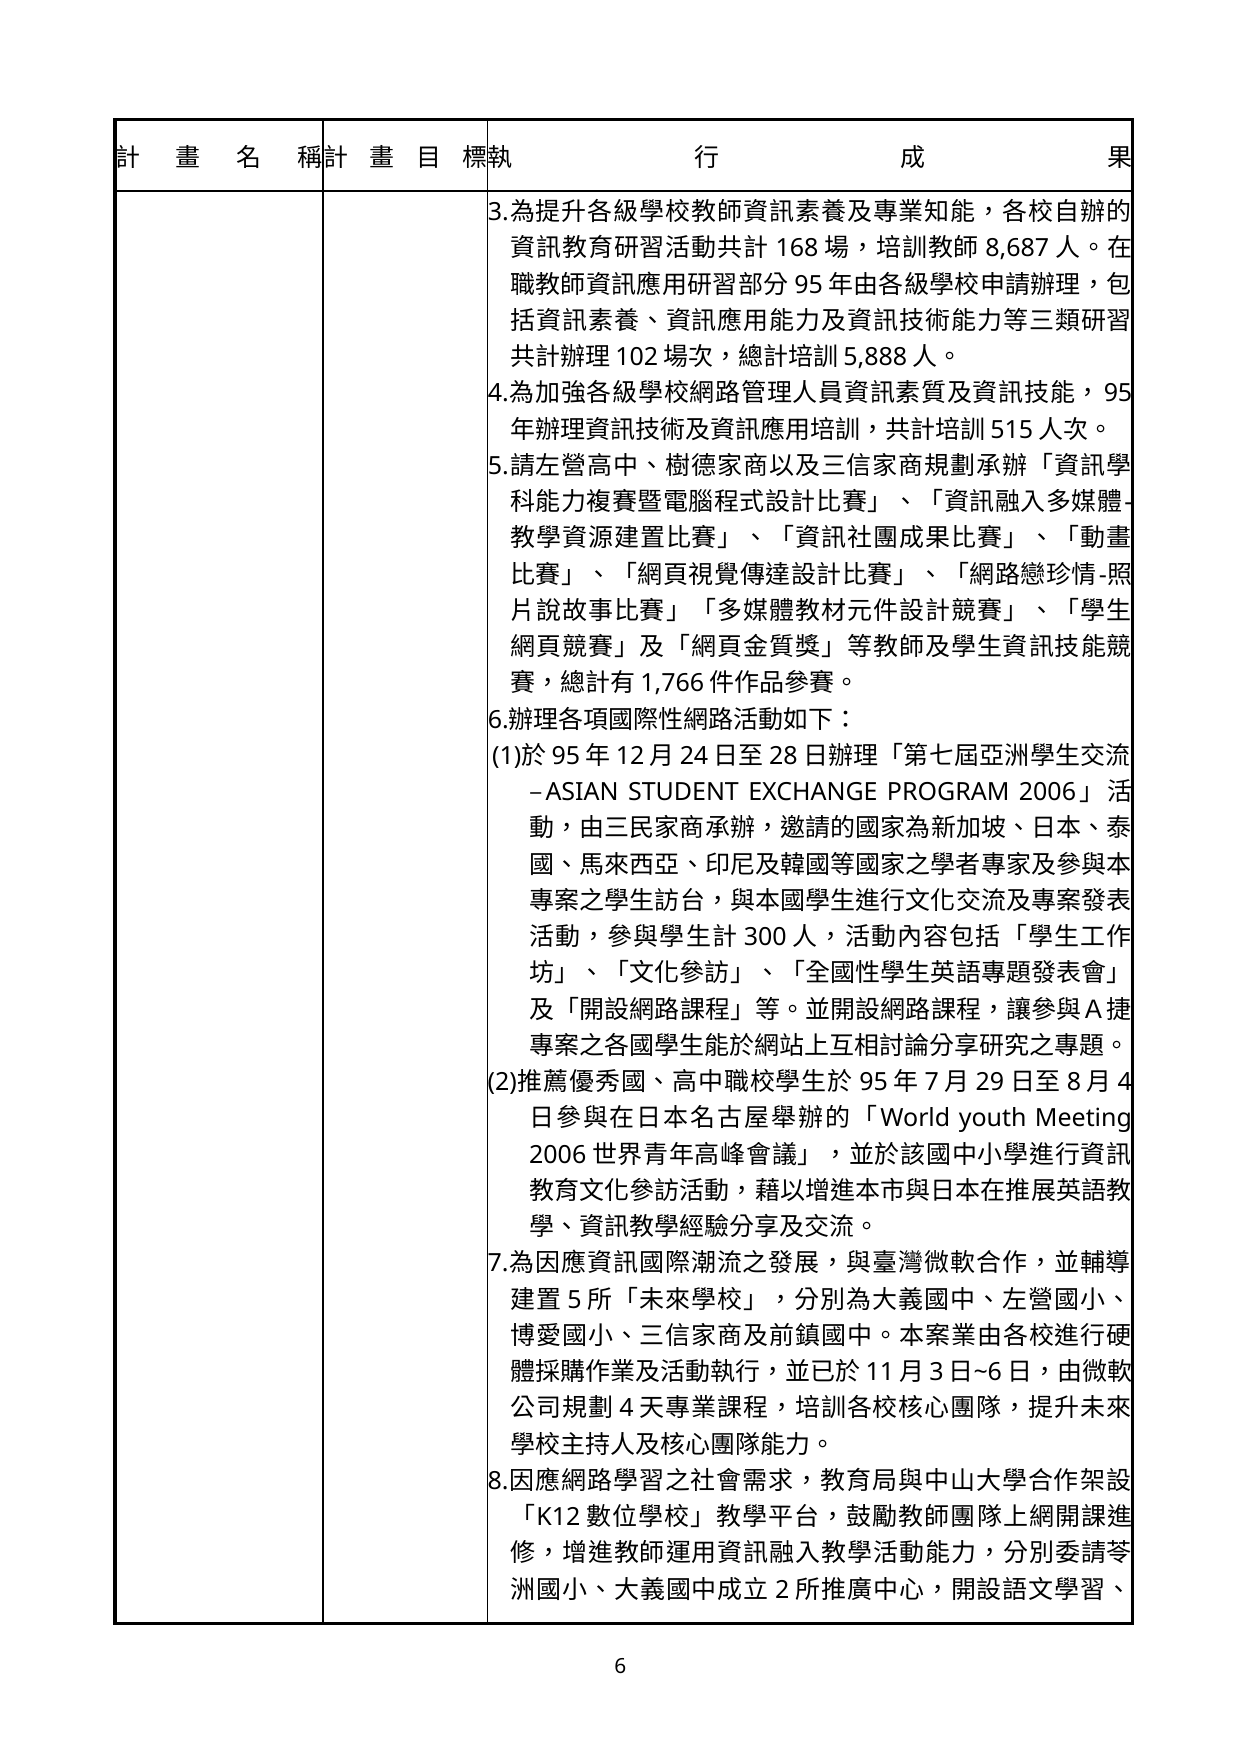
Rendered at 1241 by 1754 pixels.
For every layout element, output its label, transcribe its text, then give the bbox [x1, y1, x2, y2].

table_header 執 行 成 果 [488, 121, 1131, 190]
table_header 計 畫 名 稱 [117, 121, 322, 190]
table_header 計畫目標 [324, 121, 487, 190]
table_cell (1)95學年度辦理綜合高中學校計有高雄高商、樹德家商、三信家商、國際商工、復華高中、大榮高中、三民家商、高鳳工家、楠梓高中、高雄高工、中正高工、海青工商、立志高中等13所，共計206班，開設163個學程，學生8,856人。 (2)教育部95年度綜合高中諮詢輔導專案實地訪視本市海青工商、高雄高商、三民家商、中正高工、立志中學、樹德家商、高鳳工家、復華中學、大榮中學、國際商工等10所學校。 (3)三民家商於95年12月18日、12月20日、12月22日分北、中、南區辦理「95年度全國綜合高中教師排選課機制研習」共3場次。 (1)中山高中95年8月14日辦理「高級中學95學年度實施新課程暫行綱要」宣導暨研習，參加研習之教師計100人。 (2)中山高中95年11月20日至12月5日辦理「95年度高中新課程暫行綱要國文暨英文科教師研習」，參加研習之教師各40人。 (3)高雄高工95年10月12日、13日辦理「高職新課程—機械科教師研習」，計20人參加。 (4)高雄高工95年10月29日辦理「高職新課程—圖文傳播科教師研習」，計20人參加。 (5)高雄高工95年9月29日及95年11月28日辦理「高職95課程暫行綱要宣導」教師研習，計330人參加。 (1)召開個案研討會7場次，辦理團員專業督導8場次（諮詢顧問），暨認輔小團體10團。 (2)配合時代脈動，規劃多元化的專業研習課程，透過系統化的管理與分享，整合學校、社區及醫療等資源及其他相關之輔導方案，建構完善之輔導資源網絡，提供完整性、周延性的輔導服務。 (3)高中職採用高中職社區化模式辦理友善校園訪視活動，另邀請專家學者、輔導團團員參與輔導訪視工作。 (4)95年12月1日於高雄高商辦理「愛的校園研討會」，邀請國立政治大學陳惠馨教授主講。 1.95年11月3日於新莊高中辦理公民教育研討會。 2.95年11月23日於小港高中辦理人權、法治、品德及公民教育實踐示範教學觀摩活動。 3.95年12月13日於中正高工辦理人權、法治、品德及公民教育諮詢小組會議。 4.95年12月29日於中正高工辦理品德教育研習。 5.95年 9月27 日於高雄高工完成95年度高雄市高中職導師手冊編輯審查，本手冊僅供各校作為編訂導師手冊之修訂參考。 1.辦理生命教育創意教學暨主題式、融入式教學研討、學生憂鬱及自我傷害預防與處理機制之建制與研討。 2.透過精神醫療人員的專業分享及經驗傳承，具體提升本市二級輔導人員對自傷及自殺與憂鬱個案的處理能力。 3.積極建置高中職生命教育中心網站http://www.ksvs.kh.edu.tw/happy/life/，於95年7月1日前上傳學校95年度生命教育計畫至中心學校，供各校辦理活動參考。 4.與國際佛光會中華總會、佛光人文社會學院合作辦理「築夢踏實-為考生點燈祈福晚會」，提供學生心理支持與勉勵、舒緩考生應考焦慮。 5.分別與高雄市生命線協會、張老師基金會合作辦理「校園教職員協助自殺防治計畫」、「學校教師學習自殺意念量表應用及危機處理方案」、「讓情緒找到出口~情緒管理與壓力調適」及「談青少年生涯規劃」等校園巡迴活動，並於活動結束後編印成果報告。 1.成立學生事務與輔導核心工作團隊，結合本市既有之輔導子系統，建置訓輔人力資源系統架構及相關報表。自95年5月起，按月登錄學生事務與輔導工作人力資料庫相關資料，俾於每月10日前檢核各校登錄情形。 2.辦理輔導網路上線操作研習，有效運用訓輔人力資源系統。 3.辦理「學生輔導新體制」檢討及策進作為研討會、青少年輔導社會網絡座談會各1場次。 1.95年8月16~18日於立志高中辦理高中職教師暨行政人員基礎輔導知能研習，計75人次參加。 2.95年7月12~14日於樹德家商辦理高中職行政人員進階班研習營，計80人次參加。 3.高雄高工95年8月14日至8月23日辦理「高職新課程--低壓電機自動控制技術教師研習」，計20人參加。 4.高雄高工95年8月24、25日辦理「高職新課程—專題製作教師研習」，計60人參加。 5.高雄高工95年9月16日至95年10月21日辦理「高職新課程—地籍測量技術教師研習」，計21人參加。 6.中山高中95年4月22日辦理「95年度高雄市北區高中職建構適性學習社區天文研習」，計50人參加。 7.中山高中95年6月17日辦理高雄市北區高中職建構適性學習「高中地理科95年新課程研習」，計50人參加。 1.土耳其ＰＡＳＩＡＤ（太平洋國家社會經濟聯盟協會）擬在本市設立國際學校，於93年度向本市提出「土耳其國際學校在高雄設校計畫」案之可行性；經教育局審慎評估，認為可促進本市之國際化及國際交流，初步同意該國所提出之設校計畫；爰此，該國自93年10月起即積極籌劃在本市設立土耳其在台國際學校之可行性；一年來該單位之顧問、主席及商人代表曾5次來台為設校事宜拜會局長，並會勘擬租賃之瑞豐國中空餘校舍。目前該協會已正式向本府租賃瑞豐國中空餘校舍及申請設校相關事宜，若過程順利，預定自96學年度起招生。 2.本市95年度辦理並推動國際教育旅行的學校計有高雄女中、中山高中、三民家商、國立中山大學附中、樹德家商、陽明國中、七賢國中、獅甲國小、福東國小、中正國小、光武國小等11校。 1.95年10月14日假新莊高中舉行「高雄市95年度高級中等學校學生國文作文比賽」，每校2名不分年級代表參加。 2.95年11月16日假左營高中舉行「95學年度高雄市高級中學學生英文作文暨演講比賽」，每校1至2人不限年級代表參加。 1.95年5月8、12、15日辦理「高雄市高級中學基礎自然學科抽測訪視」，共輔導訪視高雄高中、瑞祥高中、楠梓高中、立志中學、明誠中學等5所學校。 2.95年度教育部核定補助本市4個學科中心（高雄高中、高雄女中、中正高中、左營高中）第2期計畫設備需求經費94萬元。 推動自然學科實驗輔導計畫，增進數理資優學生研究能力，鼓勵學生參加各項國際競賽，拓展學習領域： 1.各校於95年11月中旬辦理數學及自然學科初賽。 2.95年11月27日高雄高中辦理95學年度高級中學數學及自然學科競賽，共評選25位優勝學生代表本市參加全國決賽（含數學、物理、化學、生物、地科）。 3.本市25位學生參加高級中學數理學科能力競賽決賽，其中13位學生獲得各類前三名。 1.加強辦理95學年度輪調式建教合作班，計有三信家商、樹德家商、大榮高中、高鳳工家、立志高中、國際商工等6校，班級數計44班，學生1,600人。除原有之美容科、餐旅管理科、流通管理科外，並增設汽機車科、資訊科、資料處理等科。 2.於高雄高工成立「工業類整合型教學資源中心」，昂貴先進設備集中建置，增加設備使用率，發揮教學效能及節省教育成本，辦理多項進階選修課程及研習營隊，提供學生適性學習機會。 3.於高雄高商成立「商業類整合型教學資源中心」，配合95年商業學群新課程之實施，協助本市公私立高中職商業類學校學生達成理論與實務並重之教學目標。 4.於前鎮高中成立「生物活體類整合型教學資源中心」，協助本市各公私立高中適時取得生物科實驗所需活體材料，使生物科教學實驗得以正常實施，進而提高學生探討生物學之興趣，增進生物教學之效果。 5.辦理95學年度高級中學輪調式建教合作事業單位評估作業，有實地評估與書面評估等2種方式，期程自95年3月8日起至5月26日止，為期約2.5月。實地評估376家事業單位，分屬美容科、餐旅科、流通科、資處科、汽機車科、資訊科等；書面審查96家事業單位，共計472家。評估獲三等以上之事業單位，得於95學年與本市高級中學辦理建教合作。 1.依據教育部高中職社區化建構適性學習社區補助要點，及高雄市補助私立高級中等學校獎助金申請注意事項，通函各校申請並審查其申請計畫及補助。 2.組成訪視小組前往各校評估設備購置情形、使用率及維護等事項，並評定成績，作為該校下年度補助之依據。 3.每年5月份辦理獎助私立高級中等學充實設備資本門經費訪視，95年度已於5月12、15、16、17、18日辦理完竣，訪視結果3校優等、5校甲等、2校乙等。 4.每年底針對各校執行社區化業務之成效進行諮詢輔導，以做為下一年度補助參考。 1.95學年度第1學期申請軍公教遺族子女就學優待計有66人，總補助金額約1,268,677元。 2.95學年度第1學期申請特殊境遇婦女子女教育補助費計有153人，補助金額為1,736,050元。 3.95學年度第1學期申請現役軍人子女教育補助費計有525人，補助金額為942,480元。 4.94學年度第2學期申請清寒優秀獎學金計有458人，補助金額約1,088,000元；95學年度第1學期申請清寒優秀獎學金計有417人，補助金額約105,7000元。 為協助高級中等以上學校在學生順利完成學業，家庭年收入114萬元以下者之在學期間助學貸款利息由政府全額補助；家庭年收入114萬元以上之在學期間助學貸款政府補助半額利息。95年度（94下學期、95上學期）日校與進修學校學生計申請15,801件，應支付貸款利息計42,864,124元。(貸款銀行：高雄銀行。) 1.為推動本市資訊教育並展現高雄市地方特色，積極鼓勵本市各級學校參加「台灣學校網界博覽會」及「國際學校網界博覽會」鄉土專題研究網站製作大賽，培養學生的「鄉土情懷」及「國際視野」。本市各校表現優異，在「國際學校網界博覽會」部分共計榮獲1面銀獎及2面特別獎，總得獎數為3件；在「2006台灣學校網界博覽會」部分，榮獲5項金牌獎、4項銀牌獎、8項銅牌獎及10項佳作，總得獎數為27件，成績為全國縣市第二名。 2.採購E化教室設備326套配發全市國中小，總經費為32,595,352元。 3.為提升各級學校教師資訊素養及專業知能，各校自辦的資訊教育研習活動共計168場，培訓教師8,687人。在職教師資訊應用研習部分95年由各級學校申請辦理，包括資訊素養、資訊應用能力及資訊技術能力等三類研習共計辦理102場次，總計培訓5,888人。 4.為加強各級學校網路管理人員資訊素質及資訊技能，95年辦理資訊技術及資訊應用培訓，共計培訓515人次。 5.請左營高中、樹德家商以及三信家商規劃承辦「資訊學科能力複賽暨電腦程式設計比賽」、「資訊融入多媒體-教學資源建置比賽」、「資訊社團成果比賽」、「動畫比賽」、「網頁視覺傳達設計比賽」、「網路戀珍情-照片說故事比賽」「多媒體教材元件設計競賽」、「學生網頁競賽」及「網頁金質獎」等教師及學生資訊技能競賽，總計有1,766件作品參賽。 6.辦理各項國際性網路活動如下： (1)於95年12月24日至28日辦理「第七屆亞洲學生交流–ASIAN STUDENT EXCHANGE PROGRAM 2006」活動，由三民家商承辦，邀請的國家為新加坡、日本、泰國、馬來西亞、印尼及韓國等國家之學者專家及參與本專案之學生訪台，與本國學生進行文化交流及專案發表活動，參與學生計300人，活動內容包括「學生工作坊」、「文化參訪」、「全國性學生英語專題發表會」及「開設網路課程」等。並開設網路課程，讓參與Ａ捷專案之各國學生能於網站上互相討論分享研究之專題。 (2)推薦優秀國、高中職校學生於95年7月29日至8月4日參與在日本名古屋舉辦的「World youth Meeting 2006世界青年高峰會議」，並於該國中小學進行資訊教育文化參訪活動，藉以增進本市與日本在推展英語教學、資訊教學經驗分享及交流。 7.為因應資訊國際潮流之發展，與臺灣微軟合作，並輔導建置5所「未來學校」，分別為大義國中、左營國小、博愛國小、三信家商及前鎮國中。本案業由各校進行硬體採購作業及活動執行，並已於11月3日~6日，由微軟公司規劃4天專業課程，培訓各校核心團隊，提升未來學校主持人及核心團隊能力。 8.因應網路學習之社會需求，教育局與中山大學合作架設「K12數位學校」教學平台，鼓勵教師團隊上網開課進修，增進教師運用資訊融入教學活動能力，分別委請苓洲國小、大義國中成立2所推廣中心，開設語文學習、數學學習、社會學習、自然與生活科技學習、健康與體育學習、綜合活動學習、藝術與人文學習、資訊等15門課程。 9.委請教育局資訊教育中心協助開發新聞發佈管理系統、特教網-鑑輔系統、中央補助款控管管理系統、校務系統-輔導子系統、數位教學資源交換網、全國短期補習班管理系統、epass認證安全加密系統、校園無線網路認證等各項教育行政電子化系統，以強化行政e化之效益。 10.補助34所國中、4所完全中學、3所特殊學校及2所公立幼稚園網路儲存設備，供各校儲存數位教材。 11.補助全市128所國中小低階網路伺服器設備，供各校提升網路服務平台之用。 12.購置國中小授權之防毒軟體（4年授權）、影像處理、影片剪輯、動畫製作、圖庫、聲音庫、server管理等教學軟體及電腦維護工具軟體，供各校使用。 1.依據「師資培育法」辦理各項教師檢定審查事項。 2.依據「職業學校技術及專業教師甄審登記遴聘辦法」，辦理技術及專業教師登記事宜。 3.辦理教師證書遺失補發、教育實習機關審定等相關事宜。 4.辦理教師登記及檢定人數如下： (1)中等教育階段（含特殊教育42人）教師複檢共1,082名。 (2)國小教育階段教師複檢共44名。 (3)中等教育階段（含特殊教育39名）教師初檢共627名。 (4)國小教育階段教師初檢共3名。 (5)遺失補發（含更名）證書共38名。 (6)核發技術及專業教師證書共28名。 1.高雄區95年國中基本學力測驗(高雄女中)、申請(新莊高中)、甄選及登記分發(三民家商)等主委學校於學生報名前辦理國民中學學生基本學力測驗國中報名作業說明會，邀集高雄市、縣國中行政人員詳細說明作業程序，分配報名時段，明確有效完成各項報名工作，簡化工作，提高行政效率。 2.95年度辦理高中職多元入學方案(含高中職社區化及綜合高中)宣導，並將資源及經費整合，配合宣導活動，印製高雄區宣導手冊及折頁，展現高雄區特色。 1.95年度辦理高雄市整合型教學資源中心實施計畫(高雄高工)、高雄市高中職社區化網路課程發展與遠距教學計畫(中正高工)、高雄市適性學習社區休退轉學機制暨諮商輔導整合計畫(瑞祥高中)、高雄市高中職外語學習環境建置計畫(中正高中)。計爭取教育部高中職社區化專案補助新臺幣14,120,000元整。 2.95年1月4至6日辦理94學年度高中職社區化諮詢輔導專案會議，檢視全市33所高中職94年度高中職社區化辦理成效。 3.95年度辦理高中職社區化分區資訊網站績效卓著，榮獲教育部評比第一名。 4.辦理「半屏山新書發表記者會」，發表高中職社區化與鄉土教育結合之成果記者會。 5.95年9月26日假高雄高工辦理「高雄市95年度高中職社區化暨綜合高中宣導種子教師研習會」，計有高中職校教務主任、輔導主任與教師120人參加。 6.辦理95年度高中職社區化北中南三區宣導說明會，參與人員包括高中、高職校長與教務主任、國中校長、教務主任、國三級導師、家長會會長及教師會長計700人；另專案向國三學生宣導，計2,000多人參加。 以友善校園為目的規劃辦理「現有圍牆改為綠籬」專案活動，拆除舊圍牆，改設原生種多層次植栽綠籬，讓學校與社區密切互動，營造校園公園化及環境永續發展。95年計有中正高工、中山高中等校辦理。 1.訂定高雄市立國民中小學學校評鑑實施要點，藉以了解、診斷、檢討學校改進的機制，促使學校落實教育願景，建立優質的教育環境。 2.95年度學校評鑑受評學校計有興仁國中等8所，透過學校內部自我評鑑與外部評鑑小組的訪問評鑑，提出優缺點及待改進建議事項，以提升學校教育品質。 3.95年6月23日於獅甲國中辦理學校評鑑工作檢討會，並請績優學校辦理評鑑實作經驗分享。有關評鑑成果報告及檢討結果，將作為日後學校評鑑之參考。 4.另為落實教師專業發展，除賡續推動學校教師自我評鑑及校內評鑑，以達成所有教師將平時教學歷程中各項資料建立檔案的目標外，亦擇大義國中等5校配合教育部推動教師專業發展評鑑試辦計畫政策，逐步提升教學品質，促進教師專業發展。 建立各領域教師基本資料，內容包括服務學校、年齡、性別、畢業學校科系、專長、任教科目等，並加強各校教師專長授課及兼授課時數之審核。 1.修訂本市國民中學學生學籍管理要點，規範學生入學、轉學以及學籍審核與管理等相關規定，簡化國中學生入學異動與學籍資料登記、畢業證書核發、遺失補發證明書等手續，以方便學生就讀。 2.為保障學生就學權益，以下情形得不受戶籍之限制辦理轉學： (1)學生如行為適應不良，經學校輔導後評估需轉變學習環境者由轉出學校協調轉入學校經同意辦理轉學者。 (2)接受保護個案，經有關單位證明辦理轉學者。 (3)學生因父母有監護權上爭議或躲債等因素，經父母其中一方因出具相關證明文件或事實切結，向學校申請轉學者。 3.建置本市國民中學校務行政電腦化系統，透過行政電腦化，統一學籍管理所使用各項表格，並針對學校註冊組長等相關業務承辦人辦理教育訓練，以推動校務行政e化，提升效能。 1.藉由學校投資理財課程的實施，引導學生珍惜財物的正確觀念，進而推展健康、適性的生涯規劃，以減少卡奴所衍生的社會問題，業由教育局組成編輯小組完成「理財小達人」教材編撰及印行。 2.該教材突破領域教學限制，以融入式教材彙編方式，提供教師在班會、週會或空白課程時間彈性使用，指導學生當個理財小達人。 3.該教材發表後，由於內容生動活潑、深入淺出，可提供家長教導小孩子正確之理財觀念，獲得社會的熱烈迴響與好評，並獲得高雄銀行贊助經費加印，廣為宣導。 1.依據國民教育法及「高雄市立國民中小學校長遴選要點」辦理國中校長遴選工作。 2.依教育部頒「國民中小學校長主任教師甄選儲訓遷調及介聘辦法」、「公立高級中等以下學校教師作業要點」及本府教育局訂頒「高雄市政府教育局受託辦理市立國民中小學教師甄選作業要點」、「高雄市國民中小學教師介聘作業要點」、「高雄市立國民中小學超額教師介聘作業規範」，辦理教師介聘及甄選工作。 3.95學年度校長遴選情形：留任原校5人，轉任他校4人，初任校長者2人。 4.95學年度國中教師聯合甄選計有36校全部委託教育局辦理，錄取分發名額184人。 5.辦理95學年度教師介聘及甄選作業，超額教師介聘4人，市內介聘65人，台閩地區教師介聘調出32人，調入31人，公費合格教師分發4人。 1.建立學生事務與輔導工作業務標作業流程（SOP），檢核各校執行績效並於3月及10月間辦理檢討及策進作為研討會，傳承經驗及分享。 2.整合局處及民間網絡資源，於10月間辦理青少年輔導網絡座談會，加強相關單位的功能整合及聯繫，有效提升學生事務的管理與輔導。 3.成立輔導工作輔導團，以實務及專業提供各校輔導工作支援及諮詢，並於8-9月間辦理輔導團員的專業督導與成長、9月間辦理學校輔導教師專業研習、11間抽訪輔導10校輔導工作推動情形。 4.每學期分區辦理輔導個案研討會計6場，並責成各校召開校內個案研討會，提升個案輔導成效。 5.落實學校教師輔導與管教學生辦法，提升教師輔導管教知能與技巧，於10月間辦理2場座談會。 1.配合學生訓輔計畫，結合社會法律資源，推動下列各項人權法治及品德教育活動，提升學務人員法治專業知能： (1)配合法務部辦理法治教育校園巡迴宣導活動，計39校辦理52場。 (2)召開訓導及人權法治教育工作推廣小組會議，95年2月、7月、12月各辦理1次，共計3次。 (3)辦理高雄市國民中學學務主任「校園人權」教育研習。 (4)9月辦理高雄市國民中學親師生人權法治教育座談會。 (5)11月檢核訪視10校辦理民主法治教育實施成效。 (6)6-7月辦理全市人權、法治教育訓輔人員少年法院參訪學習活動。 (7) 5月、11月辦理全市甄選人權法治實踐議題融入式教案暨觀摩示範教學活動各1場次。 (8) 5月26~27日辦理全市國中學生幹部人權法治生活研習營活動。 (9)與公教人力發展局於8月合辦各級學校提升城市公民意識研習班二梯次並購置「民主DNA筆記書」作為學校圖書供師生閱讀。 2.訂定品德教育核心價值，落實學校品德教育的推動 (1)品德教育卷宗及電子報 95年度發行品德教育卷宗及電子報18期，依品德教育核心價值「友善」、「負責」、「孝順」、「感恩」、 「尊重」、「合作」、「寬恕」、「整潔」及「誠信」等九項訂定主題，兩期採用一個主題，每個月2期，供各級學校師生參閱及融入課程教學之參考。 (2)辦理品德教育楷模學校選拔 為發展具有特色且永續之品德教育校園文化，對於學校推動該項業務具有顯著績效者，予以表揚。經初複評選出高雄高工、高雄女中、立德國中、鼎金國中、左營國小、陽明國小、前鎮國小、華山國小8所品德教育楷模學校，由本局頒發獎金5萬元及獎牌乙面。 (3)編印「高雄心生活教育」 為展現本市「海洋首都，友善城市」之願景，檢視教育局推動優質、活力、心教育在各校生活、品德及生命教育融入教學活動及日常生活中之豐碩成果，透過評審將學校推動有關生活、品德、生命教育的特色案例、溫馨感人的故事及優良事蹟彙編成冊，印製500冊，以分送各機關學校參閱。 1.建置網站，提供各項生命教育資訊，以利師生參考使用。 2.定期辦理辦理命教育讀書會計6場，以專書閱讀、影片賞析導引，由同儕分享及探討生命的深層意涵，協助教師教學與輔導融入課程的教案設計能力，提升學校命教育及輔導的成效。 3.95年11月3日辦理生命教育融入各領域研習，參加人數80人。 4.95年12月22日辦理生命教育年度工作研討會，參加人數80人。 1.95年8月至95年12月底止國中小學生總數177,055人：中輟生人數172人，輟學率0.10%。尋獲者159人，尋獲率92.44%。復學者110人，復學率63.95%。近2年來尋獲及復學率良好。 2.為提升中輟生之復學率，95學年度仍持續積極透過與校長及訓輔人員檢討成效，並結合輔導機制以有效提高中輟學生尋獲及復學比率。 3.推動下列多元彈性教育課程，提高中輟生復學比率： (1)實施中輟生暫讀補校，不受學籍學區限制，以提供中輟生返校復學後中間處遇機制。 (2)開設技藝教育學程，每學年度開辦自辦式、合作式各類科技藝班，以協助中輟學生習得一技之長，95學年度計有左營國中等17校開設自辦式20班、學生496人，合作式84班、學生1,418人。 (3)設立資源式中途班，設計彈性多元活潑課程，安置教育中輟復學生，95學年度資源式中途班計有中山國中等10校，安置學生計104位。 (4)家庭重大變故、清寒及精神異常之學生，由社會局委託之民間社輔團體介入輔導。中輟生由教育局委託人本教育文教基金會、國軍總醫院追蹤輔導，95年度人本基金會服務中輟個案425人次，國軍高雄總醫院服務個案41人次，均建立完整個案紀錄。 1. 於3月辦理公私立國民中學輔導主任研討會，協助學校以系統整合、工作歷程概念建構各校輔導工作圖象。 2.於7月辦理學生事務與輔導專業知能在職教育教師與行政人員，基礎班及進階班各3天，提升學校輔導管教學生效能。 3.於8月辦理各級學校輔導團團員研習，提升團員專業職能及溝通彼此理念，以有效輔導各級學校推動輔導工作。 4.於9月辦理各級學校認輔教師研習，提升學校認輔教師知能，有效輔導個案。 5.於9月辦理學生憂鬱及自我傷害預防與處理機制研習，提供學校建構預防機制，及早有效預防學生憂鬱及自我傷害的發生。 6.於8月辦理新進教師輔導知能基礎及進階班研習，協助新進教師瞭解本市教育政策及教育環境，有效發揮其專業能力，提升教學及輔導效能。 建構本市專業心理諮商服務模式、協助學校處理學生困擾及危機事件、提升本市各級學校輔導專業能力。於94年10月正式成立全國首創之學生心理諮商中心，並聘2名具心理諮商證照專任諮商師及14名兼任諮商教師，95年計提供16場次學校個案研討會及近5千人次之學生、家長及教師諮詢諮商服務。 95年度核發五育成績優秀獎學金，每班前3名，每名發給獎金400元，計8,784人次，金額3,513,600元。 持有軍公教人員因公或因病死亡撫卹令者可申請公教、功勛遺族就學優待金，95年度共計核發73人次，金額646,277元。 1 1.持有區公所核定之當年度低收入戶證明書者，減免各項代收代辦費，每位每學期以868元為上限。95年度共計核發3,269人次，金額1,735,827元。 2.持有功勛、公教遺族撫卹令或區公所核定之當年度低收入戶證明書者，全額補助其書籍費。95年度共計核發3,615人次，金額2,485,257元。 凡全戶戶籍設於本市滿一年者且就讀本市私立國中者，補助其雜費，每生每學期864元。95年度共計核發5,576人次，金額4,817,664元 1.全國國中小鄉土語言教學教育部評鑑本市蟬連第1名。 2.完成編印本市11個行政區環境實察手冊，分送師生使用。另重修楠梓區加入六輕事件。 3.辦理鄉土語言教師研習、本土文化種子教師研習，增進教師專業知能。 4.辦理原住民族語朗讀、歌唱比賽、客語化台灣說唱表演比賽，協助學生多元發展。 5.95 年9月2日假本市中正文化中心廣場辦理台語答喙鼓比賽，由本市各國中每校組一隊參賽，共計錄取優勝隊伍6隊，以「咱的故鄉、咱的情」為主題，培養學生對鄉土語言發表興趣及使用母語之習慣。 6.完成台語補充教材(五)-花開萬年、客家語補充教材(五)-後生仔客語、阿美語讀本(二)，提供教師鄉土語言教學參考。 7.建置鄉土語言、鄉土教育資源網頁，彙整本市各項活動成果，提供各界參考。 8.設置鄉土語言指導員2員，協助輔導各國中小學校推動鄉土語言教學，並瞭解推動成效，以作為政策的修正或開創的參考，計至12月止已到30所學校進行輔導。 1.與國立科學博物館合作辦理本市科學教師研習，邀請大專院校學者指導，培養中小學教師運用生活方便材料或資訊，製作或改良教具，及妥善運作融入教學之設計能力及方法。 2.95年9月選派優秀科學教師出國考察，並於95年11月辦理科展績優教師外埠參觀研習。 3.建置與開發科學創意教材庫並培訓自然與生活科技領域領航教師，支持與鼓勵教師申請教育部科學教育計畫專案補助、創意教師行動研究，以提升教師專業素養與研究創新能力。 4.持續編列預算訂購科學教育月刊、科學月刊等科學刊物贈送本市各級學校，提供教學與研究之參考。 1.95年12月16日假陽明國中辦理95學年度中小學科學教育輔導研習活動，共有300位教師參加。邀請數學科、物理科、化學科、生物(生命科學)科、醫護、農業及生物科技科、地球科學科、土木科、生活與應用科學科等學者專家指導本市中小學科學教育所遭遇的困難問題，交換科教經驗，以提高科學教育師資水準。 2.辦理本市數學領域、自然與生活科技領域教學研討會，以改進教學方法。 3.依據本市成績考查辦法，訂定多元評量表冊，落實多元評量政策。 1.充實各校科學活動儀器設備。 2.全面充實或更新各校電腦教室設備，積極建置各校網路環境，充分運用網路學習環境。 3.與國立科學工藝博物館合辦本市國民中小學科學教育活動，充分運用其設備及教育資源。 五福、大仁及光華等國中分別擔任自然、生活科技領域、資訊教育等重點業務中心學校，負責教學方法之改進，並輔導各國中協助解決疑難問題。 1.3月辦理自然科學競、生活科技競賽，提供學生展現學習結舞台，加強學生學習動力。 2.4-6月結合國立科學工藝博物館，辦理全市性科學園遊會、科學展覽會及參加全國科學教育週，活動期間計有49,184位師生及市民一同參與科學饗宴。 3.為鼓勵國中小學教師教學創新，教育局積極鼓勵所屬國中小學參加「InnoSchool 2006 全國學校經營創新獎」及「GreaTeacher 2006全國創意教學」競賽活動，本市於學校經營創新獎計有1件獲特優獎，26件獲優等獎、50件獲甲等獎，總獲獎比例為41.4%，成績優異，四度蟬連全國第一。全國創意教學獎計有16件獲特優獎，55件獲優等獎，110件獲甲等獎，總獲獎比例為41.4%，成績優異，亦四度蟬連全國第一。 4.95年度延續ACT計畫，繼續推動創造力教育FOCUS計畫，計有15案主推計畫及58案各校創意提案計畫，共73案，95年蟬連榮獲教育部核定最高補助經費573萬元。 5.本市參加「印度孟買2006年世界青少年發明展」，全國入選優等獎計10名，本市即佔有3件，在全國115件得獎作品的競爭下，本市成績優異，即有3件獲特優，21件獲優等獎，23件獲甲等獎，再度蟬聯全國第一，成績斐然。 6.為增進國際間學生的數學交流，我國參加中國大陸浙江省溫州市2006青少年數學國際城市邀請賽，榮獲4金5銀8銅3佳作，而本市計獲得1金2銅1佳作，成績亮麗。 配合教育部技藝教育改革方案並爭取教育部5百餘萬元經費於國中全面推展生涯發展教育，以校本、全面、彈性多元等原則實施，並融入各領域課程，運用彈性學習節數、選修課程及相關活動等方式進行教學，協助學生自我察覺與探索生涯等，以利未來生涯進路的規劃。 開設國中自辦技藝教育學程及高職合作式技藝教育班，計有1千7百餘名國三學生參加商業、餐旅、設計、電機電子、家政、電子機械及農業職群等課程及實作。 1.加強家政融入各領域課程研習。 2.鼓勵家政與生活科技、體育教師專題研究，繼續辦理教師進修。 3.舉辦技能競賽及作品展覽，並辦理教學觀摩研討會。 4.辦理藝能科優良學生升學輔導工作。 1.舉辦各領域教學觀摩研討會，並鼓勵教師研究改進教學方法。 2.鼓勵教師依照領域教學科目進行行動研究，提升基礎教學能力，且依據教學困境提出解決有效的行動策略。藉由邀請教育研究學者評論論文，引導正確行動研究的理論與觀念，以增進教師專業知能。95年度辦理精進教師課堂教學能力計畫之增能實作、專業實踐、各領域教學演示及相關研究。 3.為發展系統性國語文教學策略，提升教師國語文教學能力。95年度辦理增進國語文教師營造閱讀教學環境研習、國中國文作文教學技巧發表會、國文教師專業成長研習、2006國文作文與閱讀行動研究論文發表等系列研習活動。 4.推動九年一貫課程領域師資培育研習。 1.運用思摩特網，提供教師互動學習的環境，即時知識分享，提升專業能力。 2.指定民族、三民、左營、正興、七賢、小港、五福國中等七大領域中心學校辦理課程教材研究及輔導工作。 3.舉辦各領域研習觀摩研討會等活動，改進教學方法，提高教學效果。 1.各校於寒暑假辦理學藝輔導活動充實學生寒暑假生活，並辦理寒暑假各類育樂營活動計有205隊。 2.舉辦創意藝能活動提供學生多元智能的發展與表現舞台， 5月辦理高高屏魔力點子一起來創意競賽、7-8月暑假育樂營110隊、11月辦理國中童軍聯團露營闖關野外求生競賽活動。 3.安排美術、作文、書法、語文、電腦等藝文活動或競賽，以引導學生學習興趣。 1.鑑於本市實施課後輔導與補救教學方案多年，在各校積極推動下頗具成效，教育局特擬訂95年度攜手計畫課後扶助計畫，全市計有國中小39所學校開辦，開設158班，並獲教育部補助新台幣7,654,894元，嘉惠弱勢學生計1,670人。 2.辦理教育優先區計畫，補救弱勢學生文化不利造成之課業落差。 3.辦理新移民子女等弱勢學童加強課業輔導措施，弭平落差。 4.針對本市社經文化不利國中學生，由右昌國中、大義國中、前鎮國中、旗津國中、翠屏國中等五校並結合高雄師範大學、中山大學、文藻外語學院、高雄市立美術館等單位辦理國中英語生活營，以提升學生英語文基本興趣及能力，達縮短城鄉學習落差。 辦理新任及轉任教務、訓導、輔導、總務主任及九年一貫、鄉土教育、英語教育、訓輔教育等有關教育行政業務研習，推動校務自主，鼓勵發揮學校特色。 1.依據「高雄市國民小學學生學籍管理要點」，督導各校辦理學生學籍審查與管理，協助戶政機關辦理適齡兒童入學分發工作。另95年1月4日修頒父母因躲債因素，經由父母其中一方出具相關證明文件或事實切結，申請轉學之措施。 2.推動電子化校務系統，促進學生學籍管理e化，提升學生學籍審查與管理效能。 3.配合教育部95年5月10日修正發布國民小學及國民中學學生成績評量準則，日常生活表現不做綜合性評價及等第轉化進行修訂，並編製評量表供教師記錄學生行為事實。另將成績納入電子校務系統，推動電子化校務行政。 1.辦理國小優秀畢業生及模範兒童表揚活動，發送獎狀及獎品，與市長合影，鼓勵優秀學童。 2.辦理幼童軍露營活動、學生冬、夏令營活動，激勵團隊精神，鼓勵參加正當休閒活動。 3.95年國小學童寒假冬令營共辦理349個營隊，約12,869人參加，暑假夏令營共辦理713個營隊，提供24,381人參加，較94年營隊數多、內容活潑而豐富。 1.於信義國小設立人權法治教育中心，成立人權法治教育諮詢小組，規劃年度工作計畫及辦理教師輔導與管教辦法、公民教育、人權法治、生活教育及學生幹部、校園人權研討等相關研習。 2.辦理各校自治小市長高峰會議，鼓勵學校辦理學生自治幹部選舉，培養學生具民主法治概念，提升民主法治素養。 1.結合各科教學，有計畫有步驟的推動生命教育，並兼顧知情意行目標，設計具有教育性、省思性、啟發性、生活性及實踐性之活動，培養學生反省能力，促進實踐意願。 2.於學校本位教師進修課程中辦理生命教育、自殺傷害防治及心理衛生等主題研習，結合民間團體辦理學生幹部生命體驗活動，推廣處理學生憂鬱自傷案件之理念，提升學生情緒管理，增進教師辨識及處理能力，落實校園自殺防治工作。並請各校妥善運用「校園自我傷害防治處理手冊」，強化校園自殺防治機制及運作功能。 設立友善校園輔導工作輔導團，規劃年度工作計畫，辦理認輔研習、個案研討、輔導基礎及進階等相關研習，落實教師輔導工作，帶好每位學生，培育適性健全人格。 督導各校調查列冊未就學兒童，分析失學原因，依「強迫入學條例」及「施行細則」規定，協調各區強迫入學委員會勸導入學或結合民間團體追輔機構進行追輔、轉介合作式中途班，並請導師加強家訪功能，勸導協助未入學、中途輟學及長期缺課之學生入學或繼續就學、復學。 辦理95年度友善校園學生事務與輔導工作計畫，辦理教師學生事務與輔導專業知能在職教育基礎班及進階班、學生輔導體制檢討及策進作為、校園人權研討會、學生憂鬱及自我傷害預防與處理機制等研習，並鼓勵學校結合自辦教師研習，融入新興學生事務與輔導議題，如：外籍配偶子女教育輔導、教師輔導與管教技巧、情緒管理等。 辦理九年一貫課程、精進課堂教學能力、鄉土教育、英語教育教材教法研習，並進行教學及評量實驗、教師專業評鑑，激發師生創意，增進教師教學專業能力，提升教育品質。 依據「高雄市立國民中小學教師甄選暨介聘作業要點」暨「高雄市立國民中小學教師甄選作業規範」，以及「台閩地區公立國民中小學暨幼稚園教師申請介聘他縣市服務要點」之規定，辦理教師甄選暨遷調作業，95年度共計完成教師甄選暨遷調人數如后： (1)遷調介聘：共計有59名教師(含幼稚園3名)成功介聘至本市任教。 (2)教師甄選：本市95學年度市立國民小學教師甄選方式為委託教育局辦理聯合甄選方式，其中出缺學校計有26所、錄取45人。 1.本府教育局95年度規劃辦理之研習有九年一貫課程教師共通性及領域研習、課發會增能研習、教學策略與班級經營實務研習、家長說明會、友善校園各項學輔知能研習、人權法治等研習。 2.督導各校配合教育發展潮流及教師需求與意願，規劃辦理教師週三進修，包括一般知能、專業知能、專門知能，期以學習新的教學技能及教學方法，增進教師專業知能。 補助各國小低收入戶、軍公教遺族、單親清寒學生教科書費、家長會費、活動會費及助學金，激勵學生努力向學。95年度總計補助6,238,703元。 1.推動教育優先區計畫，提供弱勢地區學校補助性輔助，辦理學習弱勢學生課後輔導，提升教育資源不利地區學校教育水準。 2.積極辦理「攜手計畫-課後扶助」計畫，結合大專院校學生及相關民間資源， 辦理學習弱勢學生課業輔導，照顧1,700餘位原住民、低收入戶、外籍配偶及身心障礙學生。 1.蒐集並編輯各項教學資料，購置教育改革相關書籍，分發各校供教師研習、進修之參考，改進教師教育理念，提高教學效果。 2.設置鄉土教育、鄉土語言、英語教育資源中心，增置教學設備，編印鄉土、英語教材及媒體，分發各校師生教學參考使用。 1.善用思摩特網教育資源上傳活動，鼓勵教師創新教學方法，並廣為經驗交流及享。 2.各國小除了配合教育部及教育局重要政策（如九年一貫、鄉土教學、教學觀摩），依規定辦理週三下午進修研習之外，教育局亦主動積極規劃辦理數學銜接、新進教師、鄉土語言師資、九年一貫各領域等研習，以提升教師專業知能，增進教學效果。 95年實施非型態態實驗教育，全市計有49位學生家長提出申請，經教育局非學校型態實驗教育審議委員會審核結果，計有3位通過、45位修正後通過、1位不通過。 辦理科學展覽、園遊會、冬夏令營等研習活動，落實科學教育，提升師生科技興趣與素養。 本市95年度推動國民小學學生閱讀實施計畫，整合社會人力資源，鼓勵民間團體或社區組織培訓故事媽媽，推廣兒童閱讀，辦理培訓閱讀種子教師培訓、閱讀志工、志工成長活動、書香認證（閱讀護照）、推動班級閱讀日等活動，並結合九年一貫課程研習，提升教師實施閱讀教學的指導能力，培養學生主動閱讀習慣。 1.自90年9月起教育部委託本市規劃開發建置短期補習班資訊管理系統以來，即由教育局負責擔任聯絡窗口，負責整體性系統維護，該資訊系統包含「全國」補習班資訊系統。 2.為使全國各地區補習班承辦人員熟悉資訊系統操作情形， 95年8月8日於大榮高中辦理「直轄市及各縣市短期補習班資訊管理系統維護」業務研討會。 3.為提升本市補習班業者辦理績效、加強補習班公安消防概念、提供學員安全及優良補習情境。本市於95年5月12日假三信家商辦理「短期補習班教育成長研習講座」，95年6月18日至19日辦理「補習班業務研討會」。 1.為了讓進修學校同學驗證所學，並進一步體會人與土地的和諧關係，以培養學生愛鄉情懷及對大自然生生不息的相處之道。教育局於95年9月至11月委請高雄市柴山會辦理高雄市高級中等進修學校藝文生態教育，計有10校1,829名學生參與室外課程。 2.因應相關法令修訂及公文書橫式書寫之要求，及配合高中職進修學校95年暫行課程綱要全國一致實施，修訂「高雄市國民補習學校及高級中等學校附設進修學校學生學籍管理要點」、「高雄市高級中等學校附設進修學校學生成績考查要點」，並重新編印本市國民補習學校暨高級中等進修學校學籍管理手冊。 3.為瞭解本市各高中職進修學校及國中小補習學校辦學情況與面臨之問題，協助謀求因應策略與改進之道，並瞭解各校之行政、學籍管理、學生出席率等，教育局於95年10月至11月進行本市24所國小補校、11所國中補校、11所進修學校訪視工作，以督促補校及進修學校教學正常化。 1.落實終身學習，依據「健康‧活力‧高雄人－高雄市推動終身學習四年（2005-2008）計畫」，成立四分工小組，分別進行計畫內八個子計畫。 (1)依據子計畫一「培養終身教育師資」，委請本市人力發展局於95年8月21日辦理「終身學習工作坊」，委請高雄師範大學辦理「終身教育師資培育計畫」。 (2)依據子計畫二「多元化：推動海洋城市主題學習活動－3.辦理海洋城市主題學習活動，行銷健康‧活力概念」，95年6月至10月委請海洋科大於本市各級學校辦理「高雄市95年度海洋國家－『海洋意象(學校部分) 』巡迴演講實施計畫」。 (3)依據子計畫三「養成學生終身學習習慣、培育健康活力新市民」，委請前鎮國小訂定「推展各級學校學生終身學習理念、態度與能力行動方案計畫」，於95年6月26日假港和國小邀請各級學校召開「行動方案」說明會，並於10月辦理審查獎勵。 (4)依據子計畫四「資訊化：建置都會學習入口網站，整合學習資訊」，委請高雄師範大學辦理「高雄市都會學習入口網站建置計畫」。 (5)依據子計畫五「普及化：輔導弱勢族群學習－1.調查不同類型族群教育需求，補助終身學習機構辦理相關學習活動」，以原住民、新移民、失學、身心障礙、老人、低收入等6類族群為主，進行學習需求調查。 (6)依據子計畫六「優質化：發展學習型組織」委請樹德家商辦理「健康.活力.高雄人」都會學習型組織楷模選拔-「九十五年度高雄市推動終身學習績優人員遴選及表揚大會實施計畫」。 (7)子計畫七「系統化：結合家庭、社區、學校，強化學習網絡」除延伸「大後勁社區教育學習體系計畫」外，並請民政局積極鼓勵各區里行政單位，利用區里活動中心，善加運用成為民眾終身學習場所，以促進社區學習活動的多元發展；再結合駁二藝術特區推展「生活美學」活動，納入子計畫活動內容，以貼近民眾日常生活，提高市民美學素養。並請文化局提供「生活美學」套裝課程計畫。 (8)子計畫八「全民化：記錄市民學習時數，鼓勵市民熱愛學習」結合「高雄市都會學習入口網站建置計畫」辦理。 2.每年各分二期辦理市民學苑及社區大學，95年市民學苑開辦404班，提供16歲以上市民萬餘名終身學習機會，95年社區大學開辦182班，共有6,862名18歲以上學員參加終身學習課程。 3.本市社區大學辦理情形經教育部評鑑成績優良，列為甲等，發給獎金30萬元整。 4.提供失學民眾及外籍配偶識字課程，以降低本市不識字率，並使外籍配偶融入本地生活： (1)申請教育部補助辦理成人基本教育班150班，計失學國民成教班65班，學員825人；外籍配偶成教班85班，學員1,776人。 (2)申請內政部補助「外籍配偶語言學習班」21班，以鼓勵外籍配偶就讀。 (3)本市成教班結業後可銜接國小補校就讀，95年外籍配偶就讀國小補校人數計230人；外籍配偶就讀國中補校人數計66人。 (4)教育部統合視導地方教育事務本市辦理之「新移民文化計畫」榮獲優等。 (5)本市配合教育部辦理「牽手伴我行－外籍配偶終身學習成果展」，各縣市成果展示資料經教育部評分92.6分，表現特優，承辦人員核予記功獎勵。 5.辦理國小、國中、高中職學力鑑定考試，提供失學及身心障礙民眾取得學歷機會。 1.為加強童軍活動，落實品德教育，教育局補助童軍及女童軍理事會辦理「配合世界童軍百週年第9次全國童子軍大露營活動」等各項露營及木章基本訓練、服務員訓練活動，並配合中國童軍總會，於95年7月27日至8月2日辦理「世界童軍百週年全國大露營活動」，本市計25團報名參加(男生營680人，女生營320人)。 2.為推廣全民英語學習，培養家庭共同學習，增進親子和諧關係，提升國人外語溝通能力及國際文化認知，加強國際公民文化素養。教育局申請教育部補助「親子共學英語」161班，學員3,322人，「成人英語學習」144班，學員2,887人。 1.中華民國殘障聯盟評比全國身心障礙福利，本市特殊教育、無障礙空間指標排名第一。 2.依特殊教育法規定辦理本市特殊教育學生鑑定及就學輔導委員會暨本市特殊教育諮詢委員會，處理有關鑑定、安置及輔導事宜，並研議解決本市有關特殊教育之問題與課題。 3.辦理特殊教育學生師生暑期育樂營及辦理特殊教育師生校外教學活動，以增廣身心障礙學生視野及強化生活自理能力。 4.辦理各類特殊教育知能研習，並輔導及補助民間特教團體辦理特殊教育問題講座與研習，提供教師進修機會，增進特教知能。 5.配合教育部政策推動創造力教育，提升本市師生創造及研發之思維與能力。 6.普設國中小及學前階段身心障礙特教班、特殊學校高職部（班），並辦理各類身心障礙學生升鑑定安置及輔導工作，以落實特殊教育零拒絕目標。 7.配合身心障礙學生12年就學安置實施計畫，辦理鑑定、安置及輔導身心障礙學生入學高中職校就讀，並於高中職設置資源班個案管理輔導教師，提供就讀高中職普通班身心障礙學生教學輔導資源。 8.辦理本市身心障礙教育專業團隊，除聘任專業人員外，與醫療專業人員合作，提供身心障礙學生全方位服務。另亦委請醫療機構（凱旋醫院）開辦「愛心園」，安置嚴重情緒障礙類學生，提供暫時因病無法進入學校就學之身心障礙學生受教之場所。 9.補助並規劃本市特殊教育資源中心、資優資源中心及創造力學習中心辦理各項教材及教具之購置與研發，推動評鑑、研習、活動及鑑輔會之業務，以提供本市身心障礙團體、學生及家長及學校特殊教育之專業資源或專業支援。 10.配合教育部政策，建構本市特殊教育通報網站，以瞭解本市特殊教育狀況及學生教育安置需求，並提供各項特殊教育資源與資訊，全方位服務市民。 11.輔導並補助各特殊學校（班）充實設備、教材教具及參加各項特殊教育活動之經費。另購置視障教材（例如教科書），以協助視覺障礙類學生學習。 1.補助特殊學校（班）購置與研發教材及教具之經費，以利教師能順利教學及輔導特殊教育學生學習，另補助學校辦理本市身心障礙類國民身心障礙國民運動會，以培育特殊教育學生運動技能與精神。 2.依據特殊教育法之規定，補助國民教育階段無法自行上下之身心障礙學生交通補助費，及補助本市特殊學校交通出租車費，以利身心障礙學生能順利就學。 3.設置本市特殊教育學生特殊學生獎助學金，並辦理身心障礙學生及身心障礙家長子女學雜費減免及補助事宜，以協助及照護弱勢族群及特殊教育學生。 95年度獲教育部補助經費新台幣189萬元及教育局60萬元經費計249萬元，辦理45場次幼教領域之理論及實務研習活動，共有幼教教師4,910人次參加，有效提升教師專業知能及教學成效。 鼓勵並補助幼教團體辦理各類教師研習，並覈實採計研習時數。 依據民眾檢舉，並配合市府維護公共安全聯合檢查小組，加強輔導及取締未立案幼稚園。 (1)95年公安聯合檢查計99園。 (2)查獲未立案幼教機構22園，依主管機關權責分別移請社會局、工務局及消防局處理。 1.為輔導公私立幼稚園行政及教學正常化，提升幼教師教學專業知能，由本府教育局成立幼教輔導團，並於前金幼稚園設置資源中心，分赴各園輔導教學及園務行政，並辦理教學觀摩會與教材教法研習。 2.95年度獲教育部補助幼教資源中心及輔導團經費計新台幣67.5萬元，提供諮詢專線，接受各校教師有關幼兒教育教學之疑難問題及行政諮詢，並請輔導團到園解答和協助計133次；另以網路申請、宅配方式提供「教學資源遞送服務」。 1.辦理公私立幼稚園輔導計畫，積極改善立案幼稚園之行政經營、輔導績優幼稚園發展專業特色及一般幼稚園、托兒所提升教保專業，95年度計有34園受輔，獲教育部1259,880元。 2.依據95年度高雄市辦理幼稚園教學設備實施計畫，共計補助公私立幼稚園新台幣126萬元整，有效充實及改善本市幼稚園學習環境，並提升幼兒受教品質。 1.為賡續提升幼兒受教機會，除積極輔導幼稚園立案、增班及補助經費充實教學設備外，另為減輕家長負擔，照顧弱勢族群，更編列經費予以補助，以增加幼兒就學機會並達到教育機會均等之目標。 2.本市95學年度計有公立暨國小附設幼稚園68所，私立幼稚園104所，共招收幼生18,904名。 3.95學年度低收入戶家庭子女優先並免學費就讀市立暨國小附幼計106名；就讀私立幼稚園之弱勢家庭子女補助每月3千元兒童托育津貼，計9,359人次；滿五歲就讀私立幼稚園幼童，每年1萬元幼兒教育券，共5,807人次。低收入戶家庭子女、身心障礙者子女及身心障礙兒童、寄養家庭兒童，申請清寒家庭幼稚教育學費補助共406人次。 1.表揚本市各級學校資深優良教師，致贈慰問金，95年度共992人。 2.辦理退休首長聯誼會，發揚尊師重道之精神，約120人出席。 3.辦理本市服務40年資深教師7人暨特殊貢獻獎人員3人共10人，參加全國表揚。 4.辦理本市特殊優良教師表揚大會及出國考察，有14位教師(含2位校長)接受表揚及出國考察。 5.於94年9月27日教師節前夕發送，將教師節慶祝活動結合網際網路，發送電子賀卡（市長賀卡、局長賀卡），本市教師一人一卡。 6.辦理「高雄市94年度特殊優良教師師鐸傳薪－創意教學經驗分享發表會」。 1.為培育人才舉辦，舉辦各級學校學生音樂、舞蹈、美術、創意偶戲、花燈製作、傳統藝術等各項比賽及成果展演。其中音樂、舞蹈及創意偶戲比賽，皆透過市賽評選優賽選手或團隊後，再代表本市參加全國賽，三項比賽參加學生團隊共約298隊，參加人數共計5,200餘人。 2.輔導本市學生藝文團隊推展及培植本市各級學校傳統藝術教育，如傳統音樂、戲劇、舞蹈及舞龍、舞獅等雜技，95年本市高國中小之培植團隊共48校，71隊。本市並配合慶典活動期間辦理各級學校傳統藝術展演活動，優秀團隊更多次應邀參與市府及外縣市各項慶典活動之表演。 3.推展語文教育，辦理語文競賽，選拔優秀選手參加全國語文競賽。95年度榮獲2項第1名、3項第2名、2項第3名、3項第4名、2項第5名、4項第6名，並榮獲團體總成績第8名(比94年進步1名)。 4.為提升教師藝文素養與興趣，辦理教師暑期文藝營，計有愛群國小辦理花燈製作研習營、新興國小舞蹈營、七賢國小康輔營，共有236名教師參加。 5.辦理暑期教師寫生隊，以自然為師，取法自然，吸引許多熱愛大自然的教師參加，寫生隊並彙集作品編印專輯，為全國首創，除提升畫作及以畫會友外，也藉以與外縣市進行交流，95年參加隊員計有45人。 1.購置社教雙月刊雜誌分送各級學校參閱。 2.補助學校辦理各項社教活動。 3.辦理「2006南方盃全國高中職辯論比賽」，共有全國16縣市36所高中職報名參加，並舉辦台語辯論比賽，培育思辯人才。 4.配合宣導端正禮俗活動，期以改善社會風氣，並協助行政院文化建設委員會辦理全國學生經典會考，本市報名參加學生1,000餘人次，為全國之冠。 5.辦理「2006青春教主-暑期青少年嘉年華活動」，結合四局處（教育局、社會局、衛生局、警察局）於95年7月1日至8月23日辦理，共同參與規劃與執行，宣導反菸、反毒及提倡正當休閒活動。 6.輔導及評鑑教育事務基金會，配合推動本市社教活動，並鼓勵民間設立﹝教育信託基金﹞。95年度辦理基金會評鑑結果特優：1件、優等21件、普通59件、待改進5件、新轉入本市未及參加評鑑3件、裁撤0件。 7.辦理本市各級學校孝悌楷模表揚活動，高國中小共評選高中職7名，國中7名及國小10名，共24名學生榮獲孝悌楷模，並透過媒體宣導與公開表揚，以樹立典範。 8.遴選社會教育有功人員7名，推薦參加全國表揚，本市並公開予以表揚，以樹立典範。 9.辦理青少年育樂活動，提倡正當休閒活動，並鼓勵教師踴躍參加各項藝術文化研習營。 1.督導考核各級學校維護學生上放學交通安全。 2.辦理學生上放學安全維護暨保護研習、交通安全教學師資研習、購置交通導護裝備、交通安全教育視聽媒體輔助教材徵稿及各級學校交通安全藝文競賽活動等；其中本市藝文競賽交通安全繪本創作得獎作品，更榮獲教育部肯定，編製成動畫，提供全國各級學校作為網路教材。 3.本市高雄高商、右昌國中、明義國中、福東國小及新光國小受本市推薦參與95年度教育部交通安全教育評鑑，除明義國中獲甲等外，其餘均榮獲優等；其中高雄商職更榮獲高中職組第二「金安獎」表揚；本府更榮獲95年度全國交通安全教育視導金安獎第2名，獎金15萬元。 4.辦理本市各級學校志工評鑑、導護志工意外事故保險（保險額度為100萬元）及發放導護費等。 5.為增進導護志工知能，本市辦理志工知能研習，並對服務熱忱、表現優異志工辦理表揚活動。目前本市導護志工計有3,657人。 1.規劃成立家庭教育中心為所屬機關，及組織修編事宜。 2.為避免因文化差異、語言隔閡與適應不良所衍生之各種家庭問題及提升多元文化素養，遴選12所國小辦理外籍配偶家庭教育成長團體、外籍配偶家庭認識高雄－文化之旅及成果發表聯誼活動等。 3.辦理婚前、將婚及婚姻教育等各項研習活動及職場中婦女成長座談會，並至陸海軍及本市大專院校辦理4場e世代好男人婚姻講座，有1,200人參加。 4.為加強收容人的兩性教育及親職教育觀念，假高雄女子監獄辦理12場次之女受刑人家庭教育成長工作坊，計有144人次參加。 5.至本市各高中職辦理20場家庭教育巡迴講座及行動劇演出，向青少年宣導兩性交往、家人關係及網路交友等議題。 6.辦理高級中等以下學校每學年在正式課程外實施四小時以上家庭教育課程及活動，並研訂教材及受教育部委託辦理中等學校推展家庭教育課程全國觀摩研討會。 7.建置及開發家庭教育知識網路學習平台。 8.遴選國中小20校推展學校家長學習型團隊及性別平等教育、親子共學活動、美滿婚姻成長研習營等活動。 9.95年度辦理家庭教育活動1,362場次，計32,200人次參加。 10.設立885諮詢專線，提供家庭教育諮詢服務，95年度服務個案計437件。 11.教育部甄選推動家庭教育績優個人暨團體表揚，本市共獲得績優家庭教育志工團隊獎、家庭教育機構團體績優單位獎、績優個人服務獎及績優志工金質獎、銀質獎、銅質獎等七大獎項。 12.訂定家庭教育相關法規：計有「高雄市高級中等以下學校推展家庭教育實施要點」、「高雄市政府表揚推展家庭教育有功團體暨個人」、「高雄市高級中等以下學校提供家庭教育諮商輔導辦法」及「高雄市推展家庭教育補助要點」等。 配合行政院體育委員會運動人口倍增計畫，推動各項社區運動，包含培養社區健身操志工、培養游泳志工、推展本市幼兒足球運動、樂樂棒球運動、國民體能檢測及社區各項運動(元極舞、健行等)。 於95年11月23日至11月27日舉辦高雄市政府員工運動會，並舉辦一系列球類比賽。 落實各級學校體育教學正常化，配合教育部推動一人一運動、一校三團隊，增進學生體能，鍛鍊強健體魄。 由新興國小承辦，自2月20日起至4月13日止辦理，計有手球、躲避球、軟式棒球、籃球、足球、巧固球、拔河、羽球、網球、軟式網球、排球、桌球、田徑、游泳等項目。 由中正高工承辦，自1月8日起至2月17日止進行各項比賽，計有柔道、羽球、桌球、跆拳道、手球、足球、射箭、空手道、游泳、軟式網球、網球、舉重和田徑等項。田徑於2月15至17日比賽，計2,567位選手參賽。 95年中等學校運動會自4月21日起至4月26日止於台南縣進行各項比賽，計有柔道、羽球、桌球、跆拳道、手球、足球、射箭、空手道、游泳、軟式網球、網球、舉重和田徑等項。本市獲金牌48面、銀牌51面、銅牌51面，名列全國第3名。 為延續體育教學的效果，提高運動參與樂趣、促進學生健康與體適能，加強推展班際性、團體性及校際性體育活動，各校執行率達98%。 1.為提升學生游泳能力，本市各公私立國民小學學生於本市各國小游泳池、市立游泳池以及與市府簽約之私立游泳池，辦理游泳能力認證，並核發認證證書，94學年度計有12,632人完成認證。 2.除配合教育部、教育局推展提升學生游泳能力計畫，確實進行游泳教學及辦理游泳能力認證；亦延伸水域運動至駕駛帆船、輕艇等，辦理活動達30場以上。 依據「高雄市立高級中等以下學校場所借用管理要點」，開放各校場地設施，提供社區居民運動及各項活動使用。 輔導本市中等學校體育促進會及國民小學體育促進會，宣導並推動各項體育教學策略及工作協調，落實本市國中小體育教學及活動正常發展。 透過健身操及每學年體能檢測活動加強學生體適能（3 33）計畫（每週運動3天、每次運動30分鐘以上、心跳達130次以上），增進學生體能，養成運動良好習慣。 95年全民運動會於10月28日至11月1日假台中市舉行，本市各項代表隊共獲得金牌27面、銀牌17面、銅牌9面，合計53面獎牌。 95年度編列經費362萬元補助高雄市體育會及各單項運動委員會，辦理各項體育運動競賽或組隊代表本市參加全國性各項運動競賽，辦理各類運動裁判及教練講習，並積極輔導各單項委員會行政工作業務電腦化。 95年度編列經費34萬元，輔導各行政區體育會辦理休閒體育運動、競賽如槌球、木球、太極拳、元極舞功法、登山越野、慢速壘球、土風舞、溜冰、直排輪等活動，積極推展全民體育運動。 95年度捐助各基層訓練站及運動社團辦理體育活動經費計43萬元整。 每年9月份配合全民運動會之舉辦籌辦全市運動會，由本市各行政區公所負責組隊報名參加，計有田徑、游泳等20餘種運動競賽項目，95年高雄市運動會共有11個行政區公所組隊選手參仟餘人報名參賽。 95年5月29至31日配合民俗節慶於端午節假愛河舉辦3天端午龍舟競賽，計有102支龍舟隊伍報名參賽，除於夜間辦理之外，並於愛河周邊舉辦一系列名俗技藝展覽及各項活動，估計3天比賽，計有20萬餘人次參觀，活動圓滿成功。 輔導本市各單項委員會成立基層運動選手訓練站，目前成立有田徑、游泳、舉重、自由車、體操等五個訓練站，利用每年寒暑假擬訂訓練計畫招訓基層運動選手，從事室內、外及野外各項基礎訓練。 委託高雄市體育會辦理公開表揚九九體育節表現績優之教練與選手。 於95年11月19日假中正高工舉辦本市身心障礙國民運動會，計有65個學校及17個民間公益社團2,674位選手參加。 95年3月23至27日於宜蘭縣舉行，本市共獲得金牌20面、銀牌22面、銅牌37面，成績斐然。 1.補助右昌國小男女足球隊參加第7屆全國文化城盃足球賽、和平國小六年級足球隊參加第7屆全國文化城盃足球賽、桂林國小男女足球隊參加第7屆全國文化城盃足球賽、三民高中擊劍隊參加95年度全國第1次青年暨青少年擊劍排名賽、中正高中高爾夫球隊參加第二屆全國中小學業餘高爾夫球隊錦標賽、中正高中劍道隊參加95年第30屆全國中等學校暨第17屆國民小學劍道錦標賽、中正高中舉重隊參加95年度全國青年盃舉重錦標賽、中正高中體操隊參加94學年度全國體操錦標賽、右昌國中射箭隊參加95年全國青年盃射箭錦標賽、民族國中桌球隊參加第30屆自由盃桌球錦標賽、光武國小桌球隊參加第30屆自由盃桌球錦標賽、光榮國小參加「2006總統杯全國帆船錦標賽」、成功國小拔河隊參加第30屆自由盃拔河錦標賽、和平國小男女足球隊參加95年全國少年盃足球賽、和平國中射箭隊參加95年全國青年盃射箭錦標賽、前鎮國中男女排球隊參加第42屆全國莒光盃排球錦標賽、英明國中羽球隊參加2006年世界中學生羽球錦標賽、桂林國小男女足球隊參加95年全國少年盃足球賽、高雄高商拔河隊參加95年全國拔河錦標賽、高雄高商男女排球隊參加全國高中乙級排球聯賽、國昌國中羽球隊參加2006年世界中學生羽球錦標賽、國昌國中羽球隊參加95年度Wilson盃全國第一次羽球排名賽暨2006年亞洲羽球錦標賽、國昌國中擊劍隊參加95年度全國第1次青年暨青少年擊劍排名賽、楠梓高中射箭隊參加95年全國青年盃射箭錦標賽、楠梓高中舉重隊參加95年度全國青年盃舉重錦標賽、楠梓國中射箭隊參加95年全國青年盃射箭錦標賽、楠陽國小拔河隊參加95年全國拔河錦標賽、獅湖國小桌球隊參加第30屆自由盃桌球錦標賽、鼓山高中舉重隊參加95年度全國青年盃舉重錦標賽．旗津國小桌球隊參加第30屆自由盃桌球錦標賽、福山國小桌球隊參加第30屆自由盃桌球錦標賽及福山國中拔河隊參加95年第30屆桌球錦標賽等。 2.95年編列400萬元補助本市體育運動團隊參加國際競賽，計補助中正高工柔道隊參加2006年義大利國際分齡柔道錦標賽、大仁國中棒球隊參加第三屆世界青少年軟式棒球錦標賽、三民家商手球隊參加2006年西班牙「班優利斯」國際手球分齡錦標賽、和平國小足球隊參加2005年美國夏威夷阿囉哈盃國際分齡足球錦標賽、東光國小男女手球隊 參加2006丹麥喬陵蘭國際手球分齡錦標賽、前鎮國中排球隊參加2006年匈牙利昆黑耶斯盃國際排球錦標賽、高雄高商手球隊參加2006年西班牙「班優利斯」國際手球分齡錦標賽、陽明國中溜冰隊參加2006年LAas Vegas High Rollers International 國際競速溜冰錦標賽、瑞祥高中楠梓足球隊前往廣州參加國際青少年足球錦標賽、鼓山高中舉重隊前往中國大陸江蘇省揚州參加2006年「凌鋼杯」舉重錦標賽等。 1.邀請世界大學運動總會歐洲籍執委來台參訪。 2.邀請世界大學運動總會奈及利亞籍執委Shadrack Tejumola Adeoti來台訪視 3.辦理2011年世界大學運動總會會長及執委來台訪視。 4.邀請FISU執委Mr.Pedro Dias來台參訪。 5.邀請FISU執委Dr.Chong Yang Kim(副會長)等4人來訪。 6.邀請FISU蒙古籍執委Mr.Bayasgalan來台參訪。 辦理2006年國際暖身賽(龍舟、攀岩、滑輪溜冰)、2006年國際港灣盃合球賽、2006年國際飛盤高爾夫邀請賽、95年主委盃空手道比賽、2006年第二屆東亞健美健身錦標賽、2006年亞洲籃網球邀請賽、2006年高雄美術館公園定向越野嘉年華、2009亞洲9號球巡迴賽高雄站競賽、2006希望的馬拉松-泰瑞法克斯國際慈善路跑、2006浪漫愛河國際鐵人三項競賽、95年柔術運動宣導晚會、2006大高雄地區定向越野追蹤之旅、第11屆亞青盃橄欖球錦標賽等。 辦理2009世界運動會外語志工種子營、2009世界運動會場地經理外語研習營、2009世界運動會志工指導員研習營、2009世界運動會城市高峰論壇、95年度高雄市C級教練講習會、95年槌球C級教練講習會、95年度滾球C級教練、裁判講習會、95年度撞球全國B、C級教練及裁判講習會、95年度籃網球C級教練暨裁判講習會、95年度浮士德球C級裁判講習會、鐵人三項C級裁判講習會、95年度第2次滾球C級教練、裁判講習會、2009世運會資訊系統建置研討會等及編印2009世運宣傳手冊。 1.95年爭取行政院體委會補助本市基層運動選手訓練站經費83萬元，計設有田徑訓練站（和平國中、大義國中）、游泳訓練站（五權國小、前金國小）、棒球訓練站（中正國小、復興、鼓岩國小、前金國中）、桌球訓練站（凱旋國小、英明、五福、民族國中）、跆拳道訓練站（正興國中）、柔道訓練站（明義、翠屏國中、中正高工）、羽球訓練站（英明、國昌國中及高雄中學）、體操訓練站（三民國中、十全國小）。 2.95年編列本市優秀運動員、教練獎助學金5,669萬元及本市各級學校推展單項運動績效獎勵金574萬元，獎助本市優秀運動員、教練及推展運動績優學校。 1.為提供市民良好之運動場地及環境，體育場95年編列整修工程費31,030,000元，維修公共安全、消防等設備。 2.為辦理2009年世運會，向行政院體育委員會爭取經費維修運動場地，合計5,800萬元，項目如下： (1)中正技擊館外牆等粉刷工程14,115,000元，體委會補助700萬元，95年度執行完畢。 (2)中正運動場外牆粉刷工程12,522,000元，體委會補助600萬元，95年度執行完畢。 (3)左營活動中心外牆粉刷暨建物整修（含建照）等工程10,887,000元，體委會補助500萬元，95年度執行完畢 (4)國際池整修工程4，250萬元，體委會補助2,000萬元，96年度執行完畢。 (5)立德棒球場整修工程4，500萬元，體委會補助2,000萬元，96年度執行完畢。 1.辦理高雄市第26屆體育季系列活動29項，計29,253人次參加。 2.辦理95年游泳教學訓練營，計1,681人次參加。 3.辦理羽球、網球、韻律等運動訓練班，計302人次參加。 4.95年5月27至31日辦理2006「水岸花香真愛高雄」端午龍舟賽，共計141隊、3,886人參加。 5.95年8月19至9月17日辦理高雄市運動會，計有田徑、網球、羽球、桌球、拔河、游泳、角力、跆拳道、空手道、溜冰、劍道、足球、自由車、籃球、槌球、直排冰球、射箭、撞球等18項，4,330人次參加。 6.95年11月23至12月22日辦理高雄市政府暨所屬機關學校員工運動會，計有徑賽（含趣味競賽）、拔河、球類（桌球、撞球、羽球、網球、籃球、保齡球、排球、慢速壘球、滾球）等11項比賽、438隊、4,045人次參加。 7.95年12月22至24日假高雄市中正國小辦理2006年B級龍舟裁判、教練講習會，計82人報名參加，課程分為體能訓練法、龍舟運動基本技術、國際龍舟發展與現況、ICF國際龍舟規則、龍舟教學法、競賽戰術及戰略、龍舟運動基本技術、運動傷害、急救與復健、裁判分組及職責、判例分析、裁判技術、龍舟教練實習、運動科學理論、龍舟記錄方法、檢錄須知等，計4,330人次參加。 1.目前本市各國中小已全面供應午餐，普及率達100%，高中職有14校開辦午餐，普及率為78%。本市供餐校數計137所，是全國學校午餐供餐普及率最高的縣市。 2.教育局95年7月17日公布「高雄市市立國民中小學貧困學生午餐費補助作業要點」，據以補助貧困學生午餐費。 3.95年度補助低收入戶學生7,308人次；中低收入戶單親或清寒學生1,322人次，總補助經費29,967,681元。另家境清寒或家庭突遭變故學生部分，由學校運用校內或社會資源捐助7,189人次。 4.95年7月27日假本市麗尊飯店辦理95年度全國學校營養午餐業務研討會，計100人參加。 5.8月11日假本市右昌國中辦理95學年度學校餐飲管理研習，8月22日假本市新民國小辦理廚工專業知能研習，共計300人參加。 6.本市學校公辦公營及公辦民營均設有營養師一人，除負有監督學校午餐業務推行及監督外，並有推行學生午餐教育，社區服務的功能，提供社區民眾營養教育諮詢，推行健康社區，進而發展健康城市的理念。 7.學校午餐配合農糧署與農委會產品產銷政策，將米食與蔬果直接供銷學校午餐，讓學生享用優惠米食與開啟農民耕種契機。 8.辦理本市午餐研究方案，召集學校營養師研擬適合本市學校推行之午餐政策。設計學校午餐菜單課程(午餐車)，提供學童教學資訊，增益學童營養餐飲知能。 1.9月1日起本市所屬各級學校實施垃圾不落地政策，加強環境教育，教導學生做垃圾分類、垃圾減量，校園內禁用免洗餐具，做好環境保護。 2.95年度本市補助4,500萬元辦理40所學校永續校園，並持續執行工務局養工處辦理社區通學步道，利用環保局空氣污染費用美綠化校園，打造本市學校成為水岸花香美麗的校園，提供市民、社區居民休憩的空間及學生優質學習環境。 3.95年度教育局與環保局合作補助28所學校，計1,000萬元，辦理「高雄市校園空氣污染防制及綠化計畫」，鼓勵各校提出挖除硬舖面、減少裸露地、增加綠覆面積，設計整體保水供水系統，提供完善的綠化養護系統等方案。 4.95年度市府工務局賡續補助10所國中小，每校300萬元，合計3,000萬元，辦理「高雄市社區通學道計畫工程」，為本市學童營造一個安全友善的學習環境。 1.加強本市性別平等教育資源中心學校─東光國小、鹽埕國中及左營高中橫向聯繫，辦理性別平等教育課程、教學及各項議題之教師研習。 2.推動性別平等教育融入九年一貫課程，健全校園性騷擾及性侵害通報處理作業流程，督導各校確實依「性侵害犯罪防治法」每學年實施至少4小時性別平等教育課程。本市推動家庭暴力及性侵害防治業務內政部評鑑結果全國第2名。 3.95年4月26日辦理性別平等教育影片賞析，計200人參加。 4.95年5月27日假本市東光國小辦理幼稚園校長主任性別平等教育研討會，計100人參加。 5.95年7月4日假東光國小辦理國民小學性別平等教育主題市融入室課程產出型研討會，計100人參加。 6.95年7月5、6日假龍華國中、高雄女中辦理本市南區、北區推動各級學校性別平等教育法暨家庭暴力及性侵害處理流程研討會，計100人參加。 7.95年7月12日假本市翠屏國中小辦理國民中學性別平等教育暨家庭暴力及性侵害防治宣導研習活動，計200人參加。 8.95年7月13日假本市樂群國小辦理兒童及少年性交易防制校園宣導活動，計100人參加。 9.95年7月20日假本市高雄高商辦理進修學校性別平等教育法暨家庭暴力及性侵害處理流程宣導講習，計100人參加。 10.95年8月10日假本市東光國小辦理學生事務與輔導工作學務處主任性別教育研討會，計150人參加。 11.95年8月14日假本市東光國小辦理性別平等教育主題式融入課程產出型研討會計150人參加。 12.95年8月17日假本市三民國中辦理性別平等教育實務工作研討會，計150人參加。 13.95年8月18日假本市左營高中辦理高中職推動性別平等教育性別歧視及性別暴力防治研習會，計100人參加。 14.95年8月21日假本市樂群國小辦理校園性侵害或性騷擾事件調查專業人員初階培訓課程研討會 15.95年8月23日假新上國小辦理94年度校園性別平等教育融入社會科領域研習會，計100人參加 16.95年8月24日假本市楠梓特殊學校辦理各級學校性別平等教育實務工作研討會 17.95年8月25日假本市左營高中辦理94年度性別平等教育媒體識讀研習會，計100人參加 18.95年9月19日辦理國中性別平等教育融入九年一貫「語文」領域英語教學觀摩成果發表會，計85人參加。 19.95年10月3日假鹽埕國中辦理國民中學性別平等教育融入九年一貫「語文」領域英語教學觀摩成果發表研習會。 1.督導各校落實登革熱、腸病毒、肺結核、猩紅熱、禽流感等傳染病之校園防治及衛生教育宣導，積極推動校園環境及個人健康自我管理。 2.95年7月13日假本市凱旋國小辦理入侵紅火蟻防治種子教師培訓研習營，計150人參加。 3.編印校園傳染病防治宣導教材，並發送各校參考。 4.督導各校依規定落實每學期1小時環境教育課程教學。 5.與衛生局合作辦理校園傳染病巡迴宣導及校園傳染病種子師資訓練。 1.為保障學生因疾病或遭遇意外事故時，家庭所蒙受之損失，促進社會安全制度，教育局定期修訂本市學生團體保險條款，並將本市公私立各級學校(含進修學校)、幼稚園等在學學生皆納入學生團體保險保障範圍。 2.95學年度本市學生團體保險由國華人壽保險公司得標，每生保費478元，教育局補助145元，其餘保費由學生家長分上下兩學期繳交，每生每學期繳交169元。 1.辦理94學年度「推動學生志工服務」有功人員評鑑，計校長14位、行政人員（含教師）24位獲獎。 2.為鼓勵學生從事志工服務，95年度對高中、國中、國小役男績優學生志工計3,889位頒發市長及局長獎狀。 3.配合各校活動適時發布新聞稿鼓勵學生參與志工服務。 4.宣導教育局學生志工服務學習作法、統合各校作業，辦理95學年度「推動教育局學生志工服務業務研習」計194人參與。 5.協助各校向行政院青年輔導委員會申請經費補助推動志工服務業務。 6.配合辦理第七屆「保德信青少年志工菁英獎」，計有12位個人暨2所學校獲獎。 7.建構教育局學生志工服務網站，提供相關學習機會及宣導教育局學生志工服務成果，網址(http://wwwedu.kh.edu.tw/members/grp11/Volunteer/index.htm)。 8.自95年1月至今各級學校共實施2,680場學生志工服務活動，參與學生人數156,486人。 1.依教育部軍訓教育武器彈藥管理辦法規定，各校皆與轄區警局簽訂「安全支援協定」，另年度各校均依規定擬訂「軍械庫房突發事件應變計畫」，並依計畫每學期實施一次演練及檢討演練結果。 2.本市現有學生射擊用Ｔ65Ｋ2步槍計250枝，寄存陸軍官校及國防部軍備局生產製造中心205廠，每週均定期派遣教官前往督導保養，保養管制良好。 3.教育局配合教育部全民國防教育活動，辦理本市高中職學生實彈射擊活動，射擊前為維護學生射擊安全，於95年9月4日函文國防部軍備局生產製造中心第205廠，將學生射擊用Ｔ65Ｋ2步槍100枝送205廠檢修。 1.國防通識課程教學觀摩每學年實施2次，全體軍訓教官及護理教師全員參加，以增進教學技巧。 2.95年7月13日召開年度「全民國防學術論文」著作評審會，由10篇著作中複評3篇參加教育部評選，其中「影響人民參與全民國防教育因素之研究」乙篇，榮獲教育部評選為全國「優等」。 3.寒、暑假實施軍訓課程授課計畫提報，各校教官向各校主任教官提報、各校主任教官統由教育局辦理提報，分層負責並藉以提升教學水準。 4.持續推廣CPR教育，迄95年計有66,954人完成課程訓練，並有40,842名學生通過認證，比率為61%。 5.於高雄中學設立國防通識教學資源中心，廣泛蒐集軍訓護理輔教器材、書籍等，另設專屬網站，提供同仁教學心得交流，迄95年止，上網瀏覽人數計21,000人次。 1.每月定期召開軍訓主管會報，轉達上級指示、溝通觀念、統一作法及檢討工作得失。 2.95年8月18日於中正高中辦理軍訓教育業務講習，計各校業務承辦人31人參加。 3.94學年度第2學期分別假高師大附中、高雄女中及瑞祥高中辦理3場次護理新知研習，計護理教師138人參加。 1.辦理暑假「新進教官輔導知能研習班」計有本市高中職軍訓同仁31人參加。 2.95年5月25日假市立高雄高工辦理軍訓人員在職訓練，邀請高等法院高雄分院楊富強法官講演性騷擾防治與校園暴力事件個案分析，計有本市大專院校及高中職軍訓同仁368人參加。 3.95年12月14日假人力發展局辦理軍訓人員在職訓練，邀請高雄市立凱旋醫院精神科副院長周煌智醫師講演：自殺防治與危機處理，計有本市高中職軍訓同仁70人參加。 95年度暑期研習分兩梯次實施： (1)第1梯次於95年8月1日至3日假市立三民高中國際會議廰實施，參加人員計210人，研習成效良好。 (2)第2梯次（值勤教官）於95年8月24日假高雄中學實施，參加人員計有48人。 1.教育局於95年1月21至25日假陸軍軍官學校辦理教育部95年度全民國防教育活動－「斌兵有你挑戰營」，除遴選全國22縣市高中職校學生參加外，並邀請陸軍官校、中正預校等軍事院校學生總計300人參加，活動由教育部杜部長親自主持開幕及實彈射擊，課程安排全民國防教育宣導、國防建設參訪、挑戰極限、膽識訓練、步槍射擊與欣賞愛河夜景等，每位學生均感獲益良多。 2.教育局於6月16日、21日分別於國軍205廠暨海軍左營軍區，辦理95年全民國防教育－「國防建設參訪」，由湯副市長金全率隊，本府各局處首長、全民國防教育承辦人計160人參加。 3.教育局協助國防部推動95年度「全民國防教育」暑期戰鬥營，於7月9日至8月25日期間辦理4個戰鬥營，8個梯次營隊活動，計派出教育局高中職校隨隊教官18員，協助帶領參加活動學生往返營區及緊急事件聯繫協處等工作。 4.教育局30所高中職校高三學生於95年10月31日至11月17日，假鳳山陸軍官校靶場實施實彈射擊，學生共計21,000多人參加，讓全民國防教育深植青年學子。 5.教育局於95年11月3日，安排本府各局處全民國防教育承辦人及代表計100人，前往陸軍官校體驗步槍實彈射擊，以練膽練技，成功扮演全民國防教育幕後推手角色。 6.教育局於95年11月30日辦理95年全民國防教育活動－參訪陸軍航空特戰指揮部，邀請教育局科室主管及所屬高中、國中校長、家長會長與志工計330人參加，對拓展全民國防教育成效，極具助益。國防部全民國防教育傑出貢獻評鑑本市為績優團體。 7.教育局「95年全民國防教育活動－軍校巡禮」，自12月7至21日，區分3梯次假陸軍軍官學校辦理，計教育局高中職校學生300人參加，使學生充分瞭解軍校教育與軍校生活。 8.教育局於95年12月23日假海軍左營軍區辦理國軍知性之旅－艦艇參觀，本局高中職校學生計500人參加，對深化青年學子全民國防教育助益頗大。 1.95年度學生校外生活輔導計實施交通安全服務104,969人次、站車輔導1,134人次、校外聯合巡邏524人次。本市高中職校95學年度第1學期賃居生人數計1,413人（男生523人、女生890人），共實施37場次座談、完成5,708人次賃居處所訪視，以充分維護賃居生在外居住安全。 2.95年暑假完成「學生暑假生活須知」，提供學生安全注意事項及校園安全回報電話。 3.為落實學生工讀安全，教育局研擬一套「學生工讀登錄系統」，由各校實施上網登錄學生工讀情形，並適時宣導避免學生身陷打工職場陷阱及詐騙事件之發生。 4.95年召開3次「毒品防制小組」會議，由市府湯副市長主持，邀集警察局、衛生局、建設局、社會局等相關單位，依上次會議決議事項及執行情形報告，檢討精進本市在「防毒、緝毒、拒毒、戒毒」之反毒工作與成效。 95年3月31日於左營高中辦理講習，各校遴選優秀學生幹部120人、軍訓教官30人參加，合計150人，均習得各項青年動員服勤作業要領，執行成效良好。行政院評比各縣市學校青年動員服勤績效本市榮獲第1名。 1.95年度「春暉專案」教育宣導清查工作，共區分5梯次實施「尿液篩檢」，共篩檢計27,203人，確驗陽性反應學生有93人，佔整體尿篩人數0.33％，較去年查獲人數增加39％，查驗成效良好。 2.另撥發學校簡易試劑自行查獲學生濫用藥物7人、警方通報機制通報學生11人，95年度藥物濫用學生總計有112人，均成立「春暉小組」實施輔導戒治。經連續三個月追蹤輔導戒治未發現使用管制藥品情形計85人(76.6％)，持續輔導戒除者23人(20.7％)。 3.95年3月16日辦理95年度「尿液篩檢作業與春暉工作評鑑」說明會，各校春暉承辦人計155人到場參加會議。 4.95年8月8日假高雄高商辦理94學年度「春暉專案」評鑑工作，市立高雄高工、左營國小榮獲教育部評鑑為績優學校及個人，績效良好。 5.各級學校於95年6月30日前完成兩階段收視「反毒影片」宣教，總計155所學校完成宣教，收視班級數計4,792班、宣導總人數計191,881人。 1.為加強役男管理，教育局於95年編列管理經費336,672元，並於95年3月30日訂定「高雄市政府教育局95年教育服務役役男服勤管理實施計畫」，函發各級學校執行。本市該項業務辦理績效良好，內政部替代役服勤單位評鑑本市榮獲績優。 2.目前計有13位認輔教官(南、中、北區總認輔分區認輔教官)及8位管理幹部，以分區管理方式，不定時督導、訪視。95年統計認輔教官暨管理幹部督訪，實地訪視共計2,178次，電話訪問共計3,366次。 3.加強管理人員服勤管理知能，於每次撥交時召開管理座談會及撥交會議，95年計辦理39至47梯計9次。 4.役男管理幹部薦報皆由各服勤處所實施初評，並由教育局召集複審委員會實施複評後薦報，教育局於第23至31期共計派訓11人 5.95年度教育服務役役男服勤管理業務督訪於3月16日至4月19日實施完畢，計訪視處所52所，並針對缺失部分提供各處所參考改進。 6.於95年5月18日及94年10月19日假三民高中實施教育服務役役男服勤管理人員講習，計154人參加。並辦理教育局教育服務役男在職訓練，計192人參加。 7.訂定「高雄市政府教育局中輟生輔導役男調配與勤務運用計畫」，並函發各級學校實施。 1.於95年7月2日假市立高雄高商實施「校園災害管理機制示範觀摩」研習；計有本市高中、國中、小學等約165人參與業務研習，透過業務、工作研習方式使各級學校承辦人員熟稔「校園災害管理機制」作法與傳承，以增進執行成效。 2.由教育局編成災害管理機制訪視小組，對本市高中職校計31所學校實施評審，計評選海青工商、中正高工、高雄高工、國立高師大附中、私立樹德家商等5所績優學校。 3.根據本市校安即時通報資料分析各級學校通報較容易發生之校安事件為法定傳染病，已提醒各級學校加強宣導與防範作為。 1.建立三個層級之校安會報運作平台，本市迄今計召開13次，北、中、南分區各召開13次會議。 2.自3月28日起實施，迄11月27日止，94學年度第2學期實施5次，95學年度第1學期實施1次，計抽測6次，對本市35所國中學生，計64,161人次實施「校園生活問卷」調查，問卷結果按時陳報教育部彙辦及提供各國中參考。 3.迄12月止各轄區警力協巡校園安全計1萬2,040次，各級學校自行巡查計53,176人次。 4.各級學校「校園治安事件彙報」迄今通報個案66件，均已列入輔導。 5.本市自行建置追踨輔導通報網站，計追踨輔導學生111人，輔導良好經撤銷追踨學生計62人，目前尚在49人在輔導中。 6.各級學校透過志工服務及輔導諮商總計志工服務學生數13,687人次、輔導諮商人數4,369人次 7.為增進高中（職）校與國民中學生（教）輔人員處理校園安全事件知能，有效整合教育、警政資源，共同維護校園安全，於11月29日假國立高雄師大附中辦理95年下半年校園安全維護研習。各級學校配合辦理輔導知能研習計299場次、參與人數41,737人次。 8.教育宣教為落實改善校園治安工作，各級學校積極辦理法治教育、春暉反毒宣講、校園安全等系列宣導活動，迄今計辦理632場次宣導活動，參與學生292,052人次，對提升師生校園安全維護知能與應變能力，頗具助益。 9.完成本市「改善校園治安工作」文宣logo設計，並公告於教育局網站供各級學校參考運用，擴大宣導成效。 1.訂定年度視導工作計畫，分配視導區域，徹底實施分區責任制，並做分類及分領域視導，提高行政及教學專業視導績效。教育部視導地方教育事務本市整體成績榮獲績效。 2.對於陳情、反映案件由視導督學個別進行或組成督導小組查察，如發現有違規情事，依規定處理及追蹤，95年度查察案件計18件。 3.加強為民服務，確實查處民眾反映意見。協助學校解決校務疑難，建立視導紀錄及查核資料，視導意見提供主管科參考。 4.定期召開視導督學室務會議品管圈，集思廣益，經驗分享，並參與本市教育相關會議，提高視導品質。 5.視導督學與主管科密切配合，組成評鑑小組，實地訪查常態編班及分組教學成效，以及參與九年一貫說明會訪視、評鑑，提供各校老師教學、課程計畫報備作業諮詢。 1.依據九年一貫課程七大學習領域調整國教輔導團的組織，發揮教學、輔導、研究諮詢效能，落實國民教育輔導工作。 2.舉辦各學習領域教學觀摩會、研習和研討會、及分區輔導訪視，發展改進教學方法，研發教材教具，增進教師教學知能，95年計辦理教師進修270場次，參加人員計有10,247人次。 3.依據教育部九年一貫課程深耕輔導小組工作計畫，選派輔導員前往國立教育研究院進修，計33人，95年度進行深耕到校輔導訪視計有23所。 4.編製、配發各學習領域教學光碟，分送學校教師參考使用，建立優良教學典範。95年度計出版「愛河」、「旗津」及「高雄市立美術館」、「高雄市立歷史博物館」學習步道手冊、國民中學九年一貫課程「社會學習領域七年級評量題庫(1)(2)」、自然與生活科技領域「教學小撇步暨優良試題設計徵選彙編」等6本教學輔導書籍、4套教學設計光碟。 5.建置國教輔導團網站（http://ceag.kh.edu.tw），成立領域教學工作坊，分享教學經驗。建置「數位教學資源寶庫」，蒐集教學單元設計、教學素材、教案等約3,500餘種。截至95年底止登入本市國教輔導團團網站訪客，達180,671人次。 為改善普通教室及專科教室不足之窘境，三民家商新建綜合教學大樓，從規劃、設計、發包、施工至圓滿竣工，其行政作業、經費運用、工程品質查核、工程勞安管控、採購流程及進度均能依法依約依時如期於95年8月24日竣工。 高雄高商實踐大樓興建工程已完成規劃設計，並上網招標，於95年底順利發包，該項工程持續進行中。海青工商教學大樓拆除工程完成92％，土木建築工程完成招標作業，水電及空調工程現正修正審閱中。新莊高中多功能活動中心興建工程業已陳報市府同意撤銷列管及停辦免予執行，擬於96年度提報97年度先期作業計畫。 1.94年度教育經費評鑑結果榮獲優等之學校計有高雄高工、高雄高商、新興高中、瑞祥高中、三民高中等5校，評鑑優等學校，95年度每校核予10萬元獎勵金，總計50萬元，以補助及充實購置各項教學設備。 2.配合推動各項教學活動及計畫，並依課程設備標準逐一補助及充實學校教學設備。 1.本府委託高雄餐旅學院經營「小港區11文中02國中公共設施保留地」，合作籌設兼具普通課程及技職課程，並發展技藝教育為特色之餐旅國中，第二期校舍經費6,040萬元由教育部全額補助，95年度補助2,000萬元、96年度4,040萬元，截至95年底已施工至三樓結構體，工程進度順利。 2.前鎮國中第一期校舍改建工程：總經費12,000萬元，95年度編足最後一年工程經費7,635萬元，其中教育部補助2,000萬元、教育局教育發展基金5,635萬元， 95年12月底全部結構體及裝修工程已完成，餘地面工程進行中，符合合約進度。 3.楠梓國中綜合教學大樓工程：總經費9,260萬元，95年度編列4,172萬元，其中教育部補助2,800萬元、教育局教育發展基金1,372萬元，建築工程於95年12月底進行至三樓地板結構體，工程順利。 4.大義國中鳴遠樓工程：總經費6,991萬元，95年度編列2,500萬元，其中教育部補助1,500萬元、教育局教育發展基金1,000萬元，於95年12月底進行一樓底板。 5.三民國中第三期校舍改建工程：總經費9,421萬元，95年度編列4,771萬元，其中教育部補助1,000萬元、教育局教育發展基金3,771萬元，已於95年12月30日舉行落成使用典禮。 1.左營國中遷校新建工程，總經費32,440萬元，95年度編列10,000萬元，建築工程於95年12月完成全部結構體，預定96學年度遷校。 2.鳳林國中配合紅毛港遷村計畫進行遷校，遷校新建工程，總經費26,690萬元，由紅毛港遷村專案經費支應，95年度經費500萬元，於95年10月完成發包，12月1日開工，預定97學年度遷校。 整建包括校舍老舊油漆、外牆、門窗整修、消防、機電設備之更新修復及廁所整建屋頂防漏、排水設施、環保衛生等設施，建構健康安全之教育環境。 1.籌設龍美國中：位於鼓山區青海段242地號，面積2.6公頃，於95年8月成立籌備處，第一期校舍工程經費20,660萬元，已於95年12月完成建築師徵選，預定98學年度正式成立。 2.新建福山國中第三期校舍：總經費3,970萬元，95年度編列工程經費2,900萬元，其中教育部補助1,000萬元、教育局教育發展基金1,900萬元，95年12月底全部結構體已完成，符合進度。 3.改善其他學校教學環境，包括改建運動場、修建球場、改善電源照明、廁所整建、屋頂防漏等。 1.95年度教育部核定補助2億1,000萬元改建旗津、鼓山、三民、四維、獅甲、新莊、博愛、右昌、五權等國小老舊危險校舍。 2.95年度市府編列1億3,946萬元改建援中、信義及楠梓國小老舊危險校舍。 95學年度教育局動支1,821萬元增購20,253套新型課桌椅，汰換不堪使用課桌椅。 充實本市各國小計87校專科教室設備。 動支1,390萬元充實全市各國小及前金、裕誠幼稚園等89校圖書設備。 依據各校所提列需求，列明優先次序，配合目前教育政策，至各校訪視後核定補助金額。 1.教育部核定補助1億8千萬元增建舊城、新民國小教室，以應增班之需。 2.市府核定8,430萬元增建新光、文府、明義國小教室，以應增班之需。 充實全市各國小及前金、裕誠幼稚園教具及設備。 後勁、楠梓國小第一期校舍改建及信義、新光、博愛國小校舍工程於95年完工，並完成鼓山國小校地徵收補償及拆除。 95年6月至7月辦理94年度教育經費執行情形訪視，及研提96年度預算需求，以提升教育品質。 為因應2009世運會之舉辦，以BOT方式新建現代化綜合體育館，於93年1月30日與漢威公司簽約，興建總經費67億元，截至96年1月3日實際工程進度達44.92%。整體工程預定於96年底完成啟用。預估每年可辦理體育性活動30次，音樂會活動20次。 95年度補助50所學校鍋爐、迴轉鍋、升降電梯、靜電式、油爐轉化器、蒸氣管路、瓦斯爐灶等設備計100萬元。 1.依學校需要補助充實特教班教學設備，促使特殊教育學生能於充實並妥適教育情境下學習。 2.補助各級學校建構無障礙學習環境，促使特殊教育學生能於最小限制環境就學。 1.委請教育局資訊教育中心協助開發新聞發佈管理系統、特教網-鑑輔系統、中央補助款控管管理系統、校務系統-輔導子系統、數位教學資源交換網、全國短期補習班管理系統、epass認證安全加密系統、校園無線網路認證等各項教育行政電子化系統，以強化行政e化之效益。 2.補助34所國中、4所完全中學、3所特殊學校及2所公立幼稚園網路儲存設備，供各校儲存數位教材。 3.補助全市128所國中小低階網路伺服器設備，供各校提升網路服務平台之用。 [488, 192, 1131, 1622]
table_cell [324, 192, 487, 1622]
table_cell [117, 192, 322, 1622]
